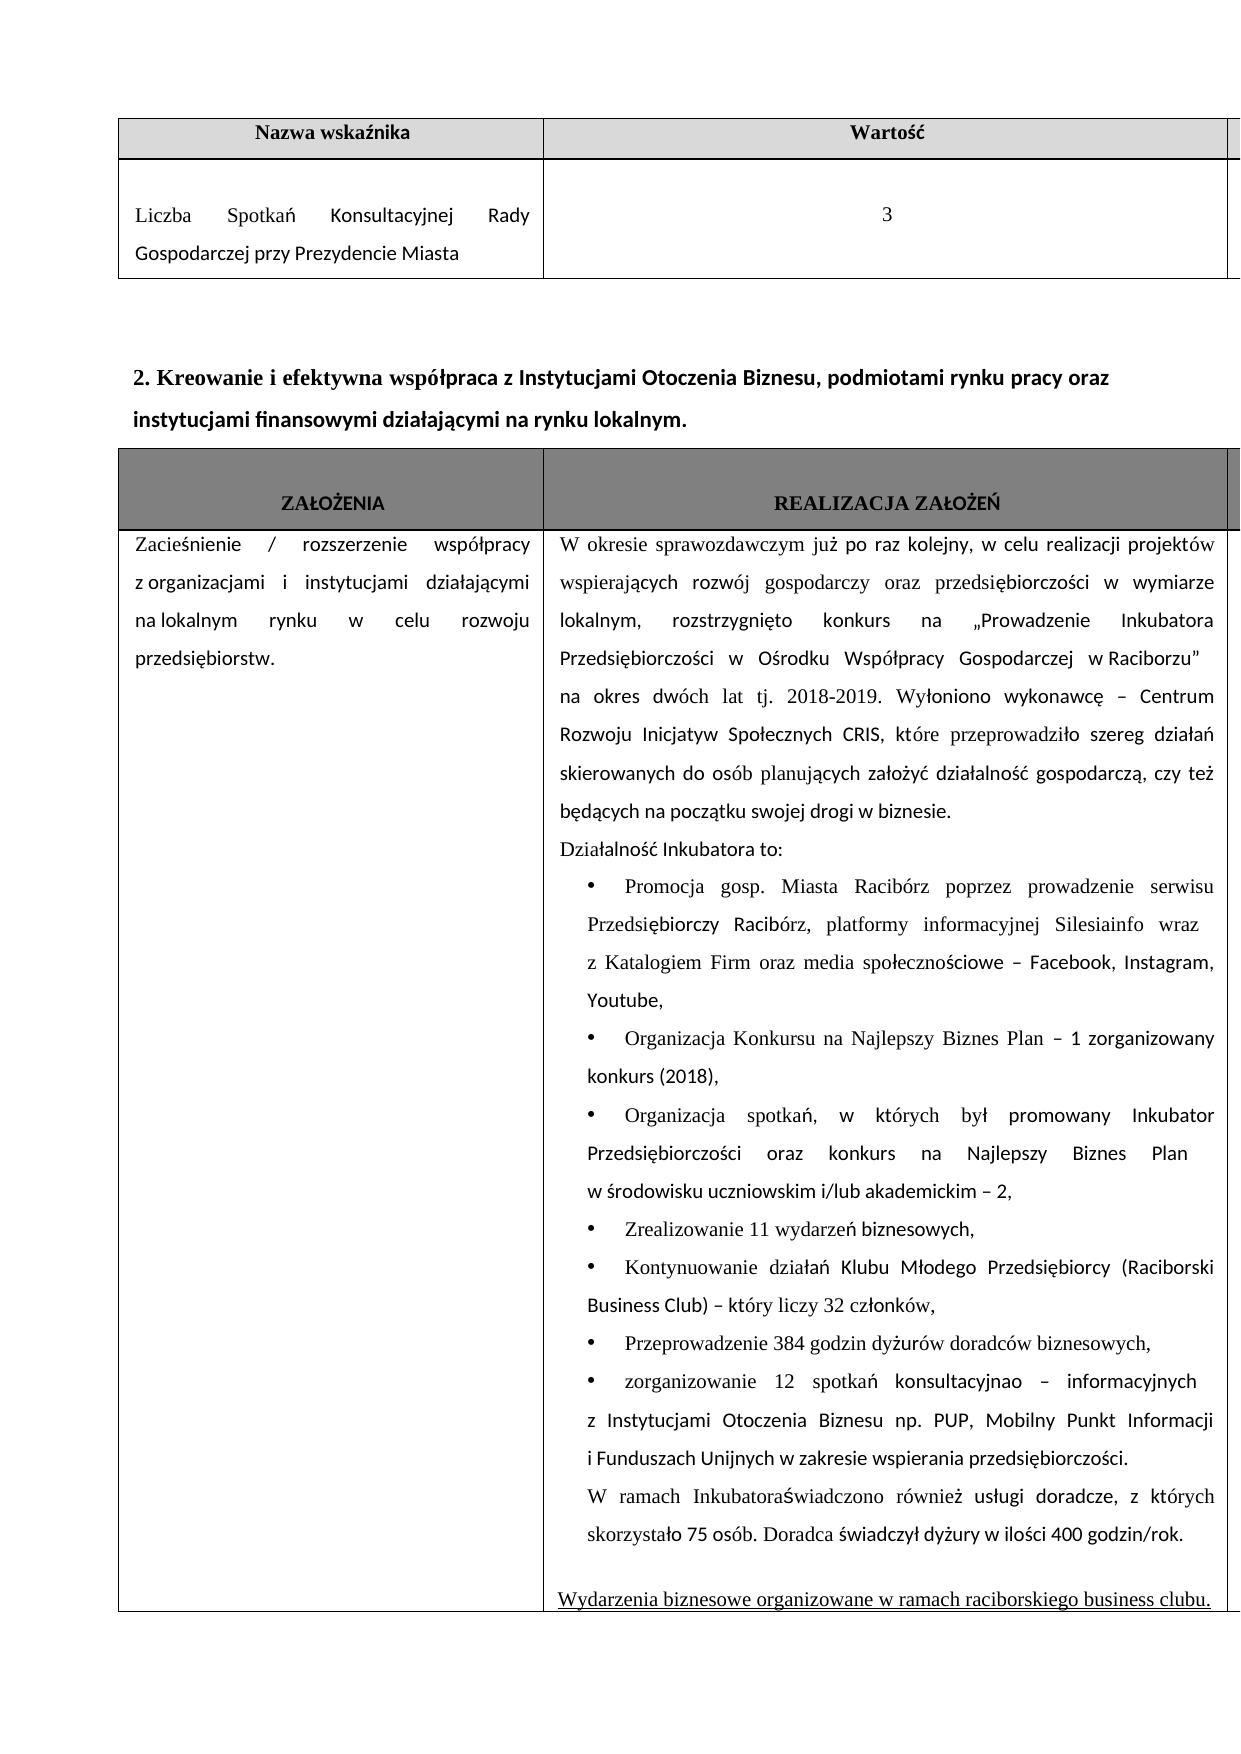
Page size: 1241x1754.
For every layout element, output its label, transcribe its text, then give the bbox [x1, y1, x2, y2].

table_header PODMIOT REALIZUJĄCY [1228, 449, 1240, 529]
table_cell 3 [544, 160, 1227, 278]
table_cell Liczba Spotkań Konsultacyjnej Rady Gospodarczej przy Prezydencie Miasta [119, 160, 543, 278]
table_cell Centrum Rozwoju Inicjatyw Społecznych [1228, 531, 1240, 1611]
table_header ZAŁOŻENIA [119, 449, 543, 529]
text 2. Kreowanie i efektywna współpraca z Instytucjami Otoczenia Biznesu, podmiotami rynku pracy oraz instytucjami finansowymi działającymi na rynku lokalnym. [133, 363, 1111, 433]
table_cell Nazwa wskaźnika [119, 119, 543, 158]
table_cell Bezkosztowo [1228, 160, 1240, 278]
table_header REALIZACJA ZAŁOŻEŃ [544, 449, 1227, 529]
table_cell Wartość [544, 119, 1227, 158]
table_cell Zacieśnienie / rozszerzenie współpracy z organizacjami i instytucjami działającymi na lokalnym rynku w celu rozwoju przedsiębiorstw. [119, 531, 543, 1611]
table_cell Poniesione koszty w zł [1228, 119, 1240, 158]
table_cell W okresie sprawozdawczym już po raz kolejny, w celu realizacji projektów wspierających rozwój gospodarczy oraz przedsiębiorczości w wymiarze lokalnym, rozstrzygnięto konkurs na „Prowadzenie Inkubatora Przedsiębiorczości w Ośrodku Współpracy Gospodarczej w Raciborzu” na okres dwóch lat tj. 2018-2019. Wyłoniono wykonawcę – Centrum Rozwoju Inicjatyw Społecznych CRIS, które przeprowadziło szereg działań skierowanych do osób planujących założyć działalność gospodarczą, czy też będących na początku swojej drogi w biznesie. Działalność Inkubatora to: Promocja gosp. Miasta Racibórz poprzez prowadzenie serwisu Przedsiębiorczy Racibórz, platformy informacyjnej Silesiainfo wraz z Katalogiem Firm oraz media społecznościowe – Facebook, Instagram, Youtube, Organizacja Konkursu na Najlepszy Biznes Plan – 1 zorganizowany konkurs (2018), Organizacja spotkań, w których był promowany Inkubator Przedsiębiorczości oraz konkurs na Najlepszy Biznes Plan w środowisku uczniowskim i/lub akademickim – 2, Zrealizowanie 11 wydarzeń biznesowych, Kontynuowanie działań Klubu Młodego Przedsiębiorcy (Raciborski Business Club) – który liczy 32 członków, Przeprowadzenie 384 godzin dyżurów doradców biznesowych, zorganizowanie 12 spotkań konsultacyjnao – informacyjnych z Instytucjami Otoczenia Biznesu np. PUP, Mobilny Punkt Informacji i Funduszach Unijnych w zakresie wspierania przedsiębiorczości. W ramach Inkubatoraświadczono również usługi doradcze, z których skorzystało 75 osób. Doradca świadczył dyżury w ilości 400 godzin/rok. Wydarzenia biznesowe organizowane w ramach raciborskiego business clubu. [544, 531, 1227, 1611]
